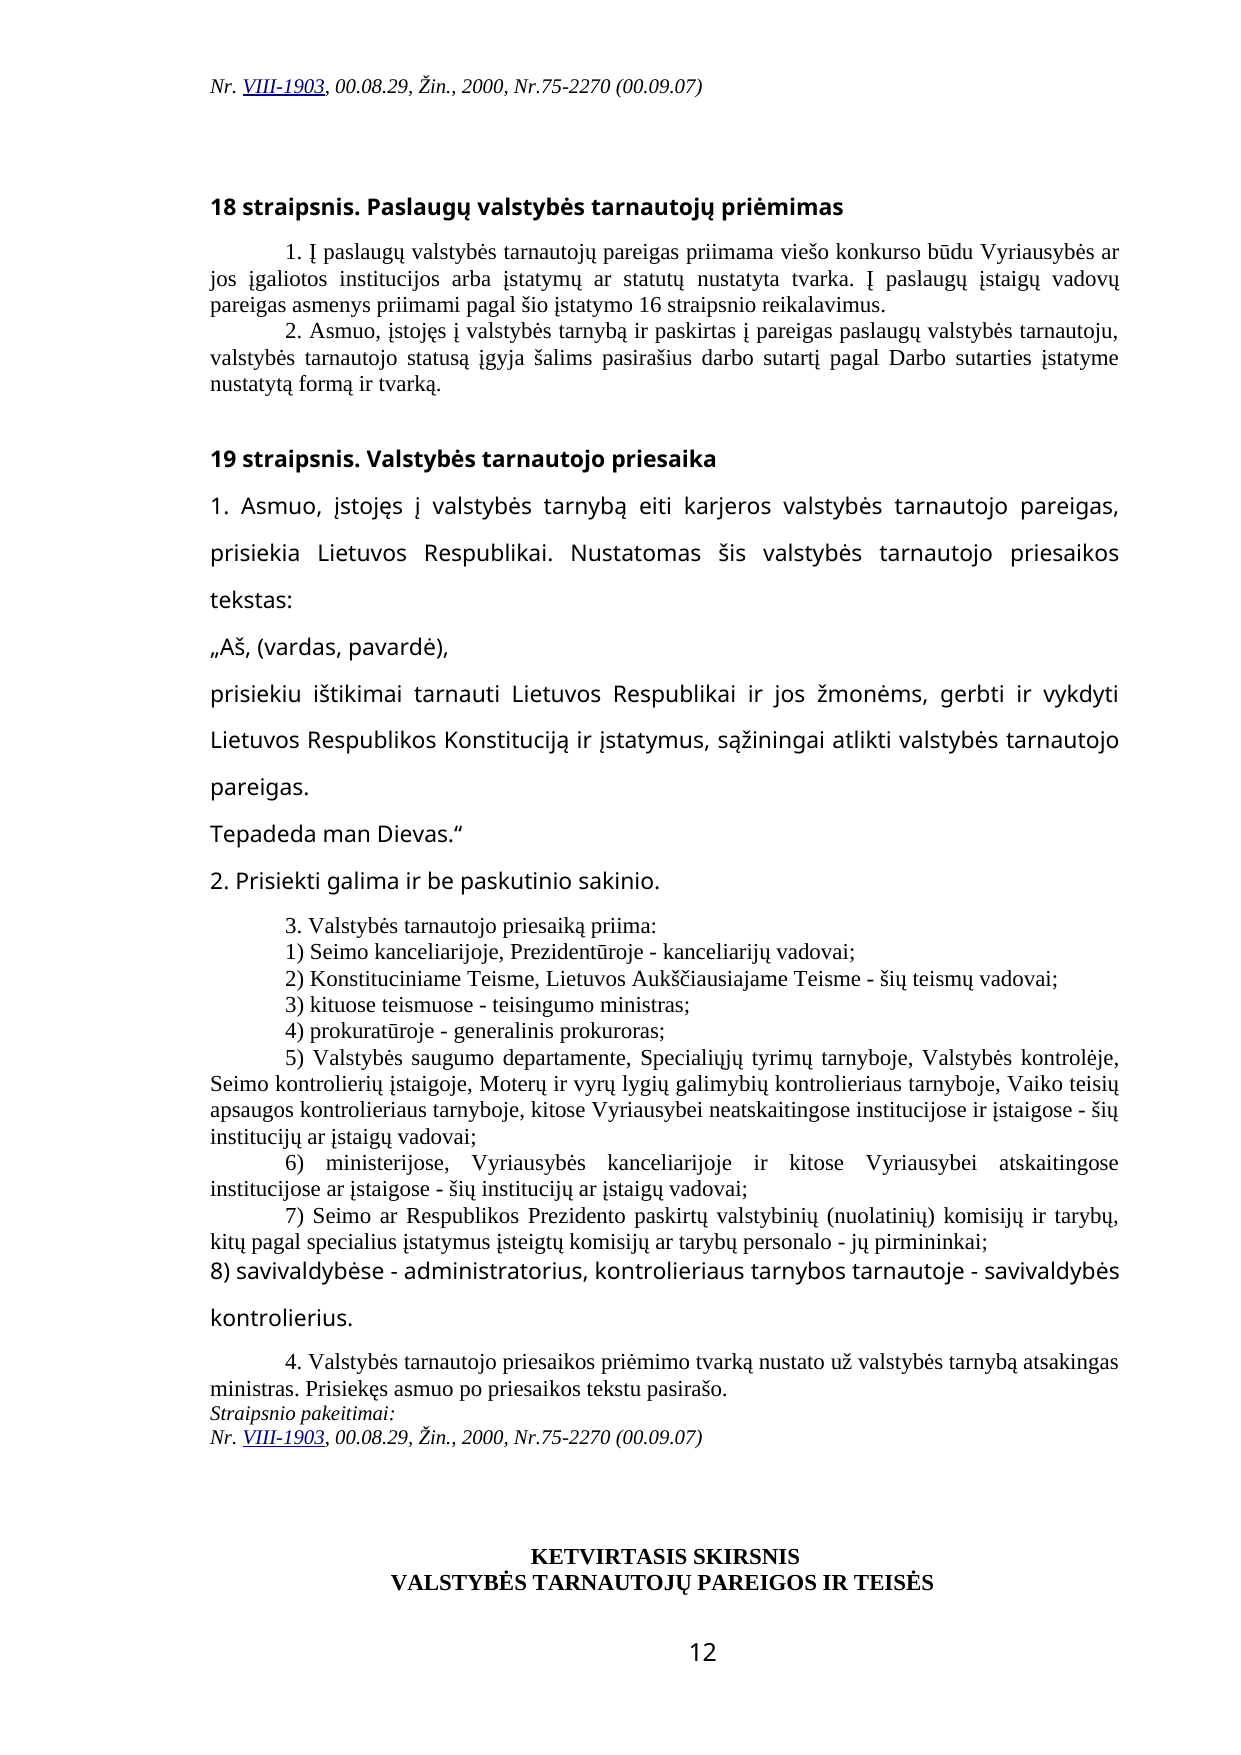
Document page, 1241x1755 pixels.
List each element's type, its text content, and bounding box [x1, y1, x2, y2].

text 19 straipsnis. Valstybės tarnautojo priesaika [210, 443, 1120, 474]
text 1. Į paslaugų valstybės tarnautojų pareigas priimama viešo konkurso būdu Vyriausybės ar jos įgaliotos institucijos arba įstatymų ar statutų nustatyta tvarka. Į paslaugų įstaigų vadovų pareigas asmenys priimami pagal šio įstatymo 16 straipsnio reikalavimus. [210, 238, 1120, 317]
text KETVIRTASIS SKIRSNIS [210, 1543, 1120, 1569]
text VALSTYBĖS TARNAUTOJŲ PAREIGOS IR TEISĖS [210, 1569, 1120, 1596]
text 5) Valstybės saugumo departamente, Specialiųjų tyrimų tarnyboje, Valstybės kontrolėje, Seimo kontrolierių įstaigoje, Moterų ir vyrų lygių galimybių kontrolieriaus tarnyboje, Vaiko teisių apsaugos kontrolieriaus tarnyboje, kitose Vyriausybei neatskaitingose institucijose ir įstaigose - šių institucijų ar įstaigų vadovai; [210, 1044, 1120, 1149]
text 2) Konstituciniame Teisme, Lietuvos Aukščiausiajame Teisme - šių teismų vadovai; [210, 965, 1120, 991]
text 2. Prisiekti galima ir be paskutinio sakinio. [210, 865, 1120, 896]
text prisiekiu ištikimai tarnauti Lietuvos Respublikai ir jos žmonėms, gerbti ir vykdyti Lietuvos Respublikos Konstituciją ir įstatymus, sąžiningai atlikti valstybės tarnautojo pareigas. [210, 678, 1120, 803]
text 6) ministerijose, Vyriausybės kanceliarijoje ir kitose Vyriausybei atskaitingose institucijose ar įstaigose - šių institucijų ar įstaigų vadovai; [210, 1149, 1120, 1202]
text 3. Valstybės tarnautojo priesaiką priima: [210, 912, 1120, 938]
text 18 straipsnis. Paslaugų valstybės tarnautojų priėmimas [210, 191, 1120, 223]
text 3) kituose teismuose - teisingumo ministras; [210, 991, 1120, 1017]
text 2. Asmuo, įstojęs į valstybės tarnybą ir paskirtas į pareigas paslaugų valstybės tarnautoju, valstybės tarnautojo statusą įgyja šalims pasirašius darbo sutartį pagal Darbo sutarties įstatyme nustatytą formą ir tvarką. [210, 317, 1120, 396]
text 1. Asmuo, įstojęs į valstybės tarnybą eiti karjeros valstybės tarnautojo pareigas, prisiekia Lietuvos Respublikai. Nustatomas šis valstybės tarnautojo priesaikos tekstas: [210, 490, 1120, 615]
text 4) prokuratūroje - generalinis prokuroras; [210, 1017, 1120, 1044]
text Tepadeda man Dievas.“ [210, 818, 1120, 849]
text „Aš, (vardas, pavardė), [210, 631, 1120, 662]
text 4. Valstybės tarnautojo priesaikos priėmimo tvarką nustato už valstybės tarnybą atsakingas ministras. Prisiekęs asmuo po priesaikos tekstu pasirašo. [210, 1348, 1120, 1401]
text Nr. VIII-1903, 00.08.29, Žin., 2000, Nr.75-2270 (00.09.07) [210, 73, 1120, 98]
text Straipsnio pakeitimai: [210, 1401, 1120, 1425]
text 1) Seimo kanceliarijoje, Prezidentūroje - kanceliarijų vadovai; [210, 938, 1120, 965]
text 7) Seimo ar Respublikos Prezidento paskirtų valstybinių (nuolatinių) komisijų ir tarybų, kitų pagal specialius įstatymus įsteigtų komisijų ar tarybų personalo - jų pirmininkai; [210, 1202, 1120, 1254]
text Nr. VIII-1903, 00.08.29, Žin., 2000, Nr.75-2270 (00.09.07) [210, 1425, 1120, 1449]
text 8) savivaldybėse - administratorius, kontrolieriaus tarnybos tarnautoje - savivaldybės kontrolierius. [210, 1254, 1120, 1333]
